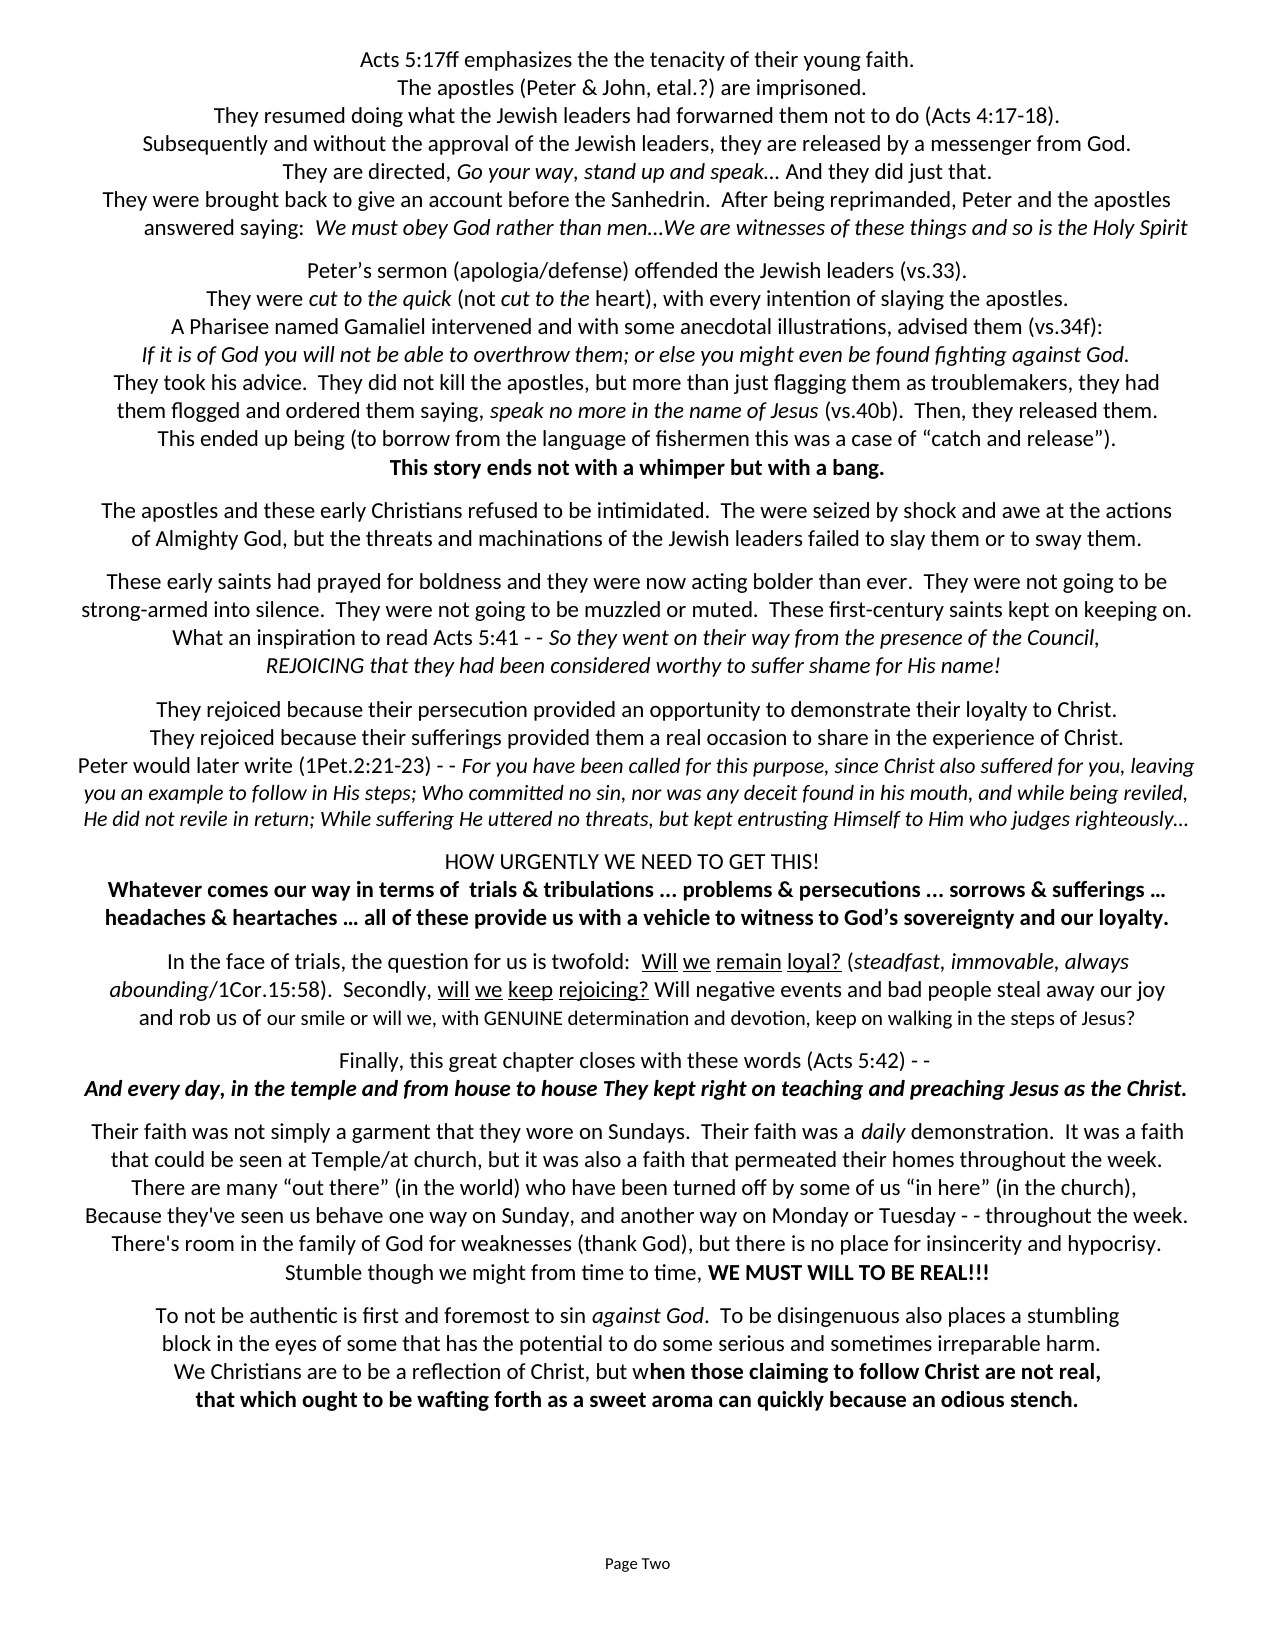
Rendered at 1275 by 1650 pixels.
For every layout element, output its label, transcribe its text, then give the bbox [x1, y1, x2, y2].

text They rejoiced because their persecution provided an opportunity to demonstrate their loyalty to Christ. [75, 695, 1200, 723]
text and rob us of our smile or will we, with GENUINE determination and devotion, keep on walking in the steps of Jesus? [75, 1003, 1200, 1031]
subtitle Acts 5:17ff emphasizes the the tenacity of their young faith. [75, 45, 1200, 73]
text The apostles and these early Christians refused to be intimidated. The were seized by shock and awe at the actions [75, 496, 1200, 524]
text that could be seen at Temple/at church, but it was also a faith that permeated their homes throughout the week. [75, 1146, 1200, 1173]
text Page Two [75, 1553, 1200, 1573]
text headaches & heartaches … all of these provide us with a vehicle to witness to God’s sovereignty and our loyalty. [75, 903, 1200, 931]
text strong-armed into silence. They were not going to be muzzled or muted. These first-century saints kept on keeping on. [75, 595, 1200, 623]
text They were cut to the quick (not cut to the heart), with every intention of slaying the apostles. [75, 284, 1200, 312]
text There's room in the family of God for weaknesses (thank God), but there is no place for insincerity and hypocrisy. [75, 1229, 1200, 1258]
text This story ends not with a whimper but with a bang. [75, 453, 1200, 481]
text block in the eyes of some that has the potential to do some serious and sometimes irreparable harm. [75, 1329, 1200, 1357]
text Peter would later write (1Pet.2:21-23) - - For you have been called for this purpose, since Christ also suffered for you, leaving [75, 751, 1200, 779]
text you an example to follow in His steps; Who committed no sin, nor was any deceit found in his mouth, and while being reviled, [75, 779, 1200, 805]
subtitle Subsequently and without the approval of the Jewish leaders, they are released by a messenger from God. [75, 129, 1200, 157]
text them flogged and ordered them saying, speak no more in the name of Jesus (vs.40b). Then, they released them. [75, 397, 1200, 424]
text Their faith was not simply a garment that they wore on Sundays. Their faith was a daily demonstration. It was a faith [75, 1117, 1200, 1146]
text REJOICING that they had been considered worthy to suffer shame for His name! [75, 651, 1200, 679]
text Because they've seen us behave one way on Sunday, and another way on Monday or Tuesday - - throughout the week. [75, 1202, 1200, 1229]
text They rejoiced because their sufferings provided them a real occasion to share in the experience of Christ. [75, 723, 1200, 751]
subtitle They are directed, Go your way, stand up and speak… And they did just that. [75, 157, 1200, 185]
text Finally, this great chapter closes with these words (Acts 5:42) - - [75, 1046, 1200, 1074]
text Peter’s sermon (apologia/defense) offended the Jewish leaders (vs.33). [75, 256, 1200, 284]
text And every day, in the temple and from house to house They kept right on teaching and preaching Jesus as the Christ. [75, 1074, 1200, 1102]
text A Pharisee named Gamaliel intervened and with some anecdotal illustrations, advised them (vs.34f): [75, 312, 1200, 341]
text In the face of trials, the question for us is twofold: Will we remain loyal? (steadfast, immovable, always abounding/1Cor.15:58). Secondly, will we keep rejoicing? Will negative events and bad people steal away our joy [75, 947, 1200, 1003]
text We Christians are to be a reflection of Christ, but when those claiming to follow Christ are not real, [75, 1357, 1200, 1385]
text There are many “out there” (in the world) who have been turned off by some of us “in here” (in the church), [75, 1173, 1200, 1202]
text These early saints had prayed for boldness and they were now acting bolder than ever. They were not going to be [75, 567, 1200, 595]
text He did not revile in return; While suffering He uttered no threats, but kept entrusting Himself to Him who judges righteously… [75, 805, 1200, 832]
text Whatever comes our way in terms of trials & tribulations ... problems & persecutions ... sorrows & sufferings … [75, 875, 1200, 903]
text HOW URGENTLY WE NEED TO GET THIS! [75, 847, 1200, 875]
text If it is of God you will not be able to overthrow them; or else you might even be found fighting against God. [75, 341, 1200, 368]
text Stumble though we might from time to time, WE MUST WILL TO BE REAL!!! [75, 1258, 1200, 1286]
text that which ought to be wafting forth as a sweet aroma can quickly because an odious stench. [75, 1385, 1200, 1413]
text To not be authentic is first and foremost to sin against God. To be disingenuous also places a stumbling [75, 1301, 1200, 1329]
text of Almighty God, but the threats and machinations of the Jewish leaders failed to slay them or to sway them. [75, 524, 1200, 552]
text What an inspiration to read Acts 5:41 - - So they went on their way from the presence of the Council, [75, 623, 1200, 651]
subtitle They were brought back to give an account before the Sanhedrin. After being reprimanded, Peter and the apostles answered saying: We must obey God rather than men…We are witnesses of these things and so is the Holy Spirit [75, 185, 1200, 241]
text This ended up being (to borrow from the language of fishermen this was a case of “catch and release”). [75, 424, 1200, 453]
text They resumed doing what the Jewish leaders had forwarned them not to do (Acts 4:17-18). [75, 101, 1200, 129]
subtitle The apostles (Peter & John, etal.?) are imprisoned. [75, 73, 1200, 101]
text They took his advice. They did not kill the apostles, but more than just flagging them as troublemakers, they had [75, 368, 1200, 397]
